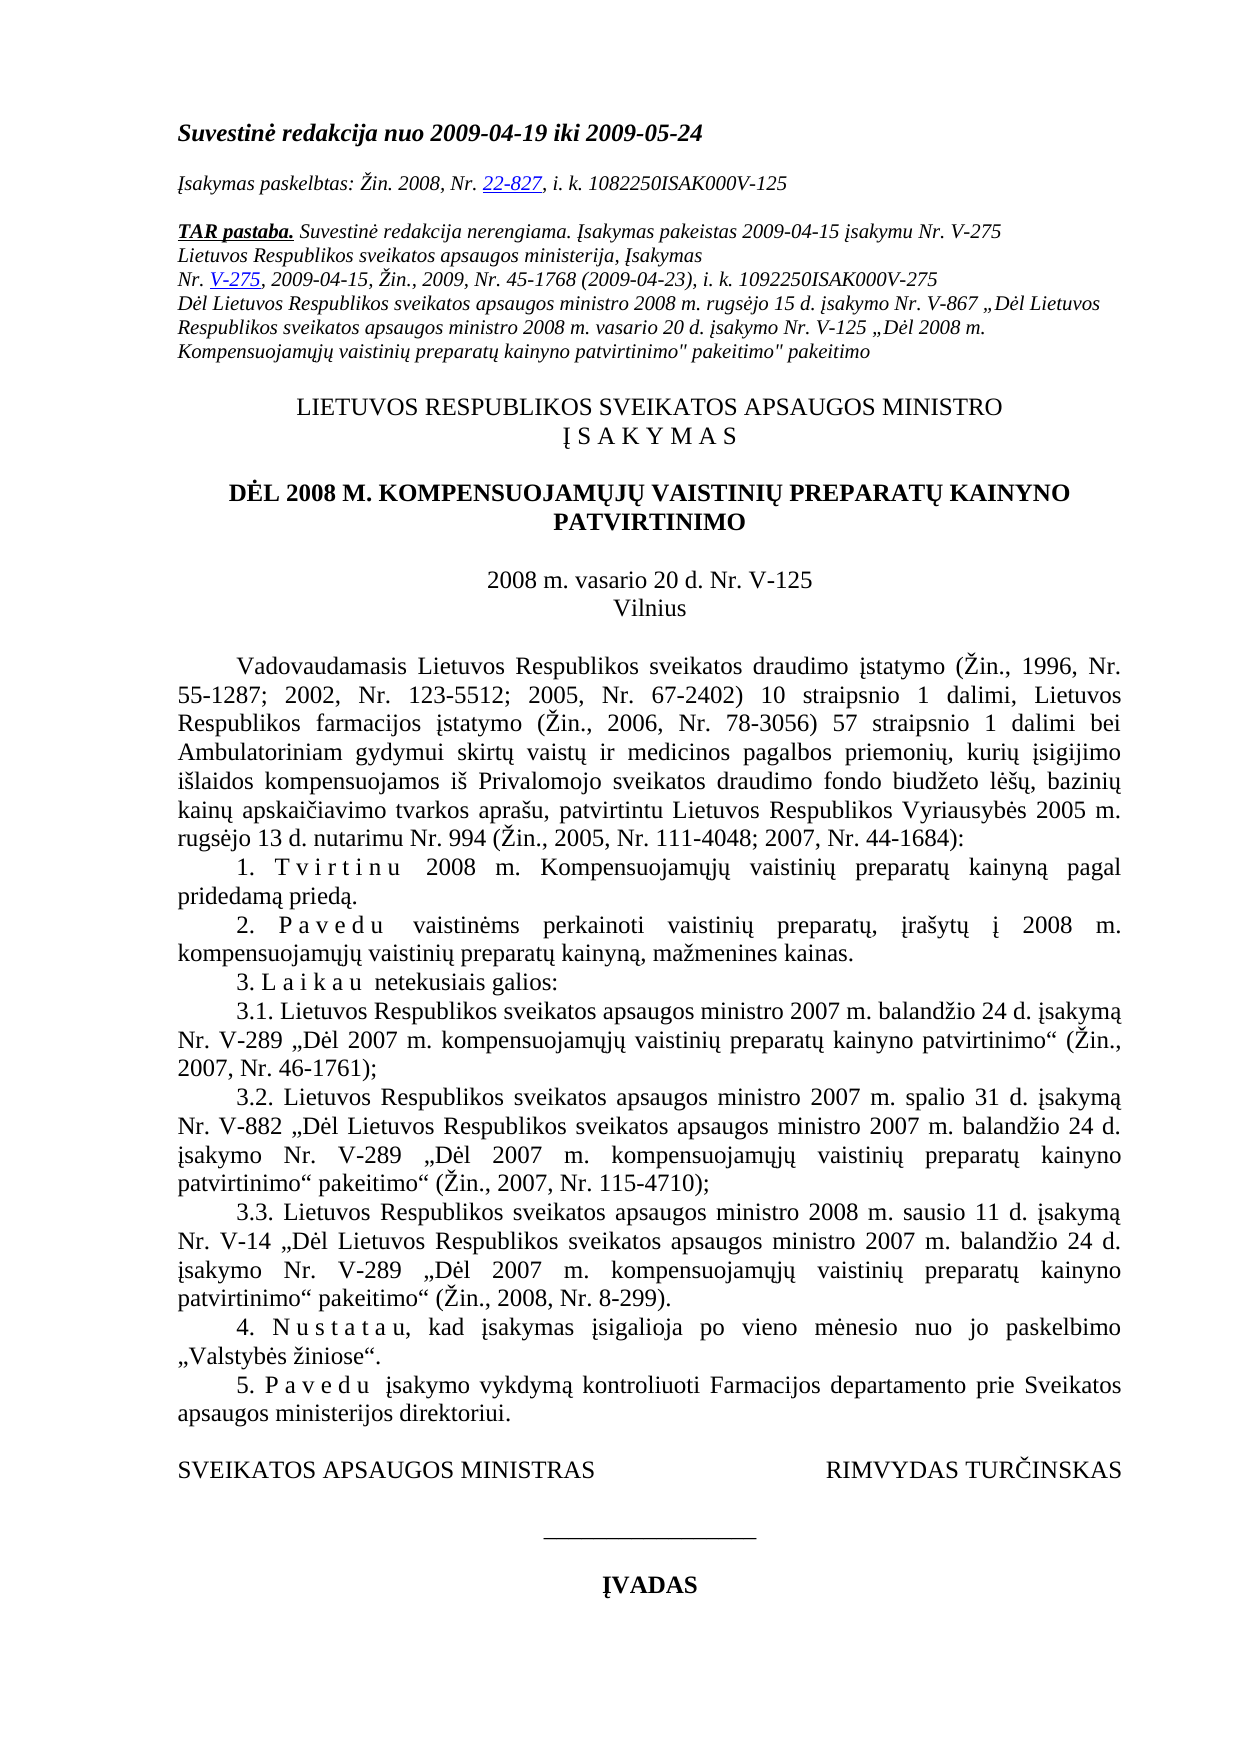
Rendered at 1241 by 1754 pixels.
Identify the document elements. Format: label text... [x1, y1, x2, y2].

text 5. Pavedu įsakymo vykdymą kontroliuoti Farmacijos departamento prie Sveikatos apsaugos ministerijos direktoriui. [177, 1370, 1122, 1427]
text ĮSAKYMAS [177, 421, 1122, 450]
text 1. Tvirtinu 2008 m. Kompensuojamųjų vaistinių preparatų kainyną pagal pridedamą priedą. [177, 852, 1122, 910]
text Dėl Lietuvos Respublikos sveikatos apsaugos ministro 2008 m. rugsėjo 15 d. įsakymo Nr. V-867 „Dėl Lietuvos Respublikos sveikatos apsaugos ministro 2008 m. vasario 20 d. įsakymo Nr. V-125 „Dėl 2008 m. Kompensuojamųjų vaistinių preparatų kainyno patvirtinimo" pakeitimo" pakeitimo [177, 291, 1122, 363]
text 4. Nustatau, kad įsakymas įsigalioja po vieno mėnesio nuo jo paskelbimo „Valstybės žiniose“. [177, 1312, 1122, 1370]
text 3. Laikau netekusiais galios: [177, 967, 1122, 996]
text 3.2. Lietuvos Respublikos sveikatos apsaugos ministro 2007 m. spalio 31 d. įsakymą Nr. V-882 „Dėl Lietuvos Respublikos sveikatos apsaugos ministro 2007 m. balandžio 24 d. įsakymo Nr. V-289 „Dėl 2007 m. kompensuojamųjų vaistinių preparatų kainyno patvirtinimo“ pakeitimo“ (Žin., 2007, Nr. 115-4710); [177, 1082, 1122, 1197]
text SVEIKATOS APSAUGOS MINISTRAS RIMVYDAS TURČINSKAS [177, 1456, 1122, 1484]
text DĖL 2008 M. KOMPENSUOJAMŲJŲ VAISTINIŲ PREPARATŲ KAINYNO PATVIRTINIMO [177, 478, 1122, 536]
text 3.1. Lietuvos Respublikos sveikatos apsaugos ministro 2007 m. balandžio 24 d. įsakymą Nr. V-289 „Dėl 2007 m. kompensuojamųjų vaistinių preparatų kainyno patvirtinimo“ (Žin., 2007, Nr. 46-1761); [177, 996, 1122, 1082]
text Įsakymas paskelbtas: Žin. 2008, Nr. 22-827, i. k. 1082250ISAK000V-125 [177, 171, 1122, 195]
text Suvestinė redakcija nuo 2009-04-19 iki 2009-05-24 [177, 118, 1122, 147]
text LIETUVOS RESPUBLIKOS SVEIKATOS APSAUGOS MINISTRO [177, 392, 1122, 421]
text TAR pastaba. Suvestinė redakcija nerengiama. Įsakymas pakeistas 2009-04-15 įsakymu Nr. V-275 [177, 219, 1122, 243]
text Lietuvos Respublikos sveikatos apsaugos ministerija, Įsakymas [177, 243, 1122, 267]
text 2008 m. vasario 20 d. Nr. V-125 [177, 565, 1122, 593]
text Vadovaudamasis Lietuvos Respublikos sveikatos draudimo įstatymo (Žin., 1996, Nr. 55-1287; 2002, Nr. 123-5512; 2005, Nr. 67-2402) 10 straipsnio 1 dalimi, Lietuvos Respublikos farmacijos įstatymo (Žin., 2006, Nr. 78-3056) 57 straipsnio 1 dalimi bei Ambulatoriniam gydymui skirtų vaistų ir medicinos pagalbos priemonių, kurių įsigijimo išlaidos kompensuojamos iš Privalomojo sveikatos draudimo fondo biudžeto lėšų, bazinių kainų apskaičiavimo tvarkos aprašu, patvirtintu Lietuvos Respublikos Vyriausybės 2005 m. rugsėjo 13 d. nutarimu Nr. 994 (Žin., 2005, Nr. 111-4048; 2007, Nr. 44-1684): [177, 651, 1122, 852]
text 2. Pavedu vaistinėms perkainoti vaistinių preparatų, įrašytų į 2008 m. kompensuojamųjų vaistinių preparatų kainyną, mažmenines kainas. [177, 910, 1122, 967]
text ĮVADAS [177, 1570, 1122, 1599]
text 3.3. Lietuvos Respublikos sveikatos apsaugos ministro 2008 m. sausio 11 d. įsakymą Nr. V-14 „Dėl Lietuvos Respublikos sveikatos apsaugos ministro 2007 m. balandžio 24 d. įsakymo Nr. V-289 „Dėl 2007 m. kompensuojamųjų vaistinių preparatų kainyno patvirtinimo“ pakeitimo“ (Žin., 2008, Nr. 8-299). [177, 1197, 1122, 1312]
text Nr. V-275, 2009-04-15, Žin., 2009, Nr. 45-1768 (2009-04-23), i. k. 1092250ISAK000V-275 [177, 267, 1122, 291]
text Vilnius [177, 593, 1122, 622]
text _________________ [177, 1513, 1122, 1542]
